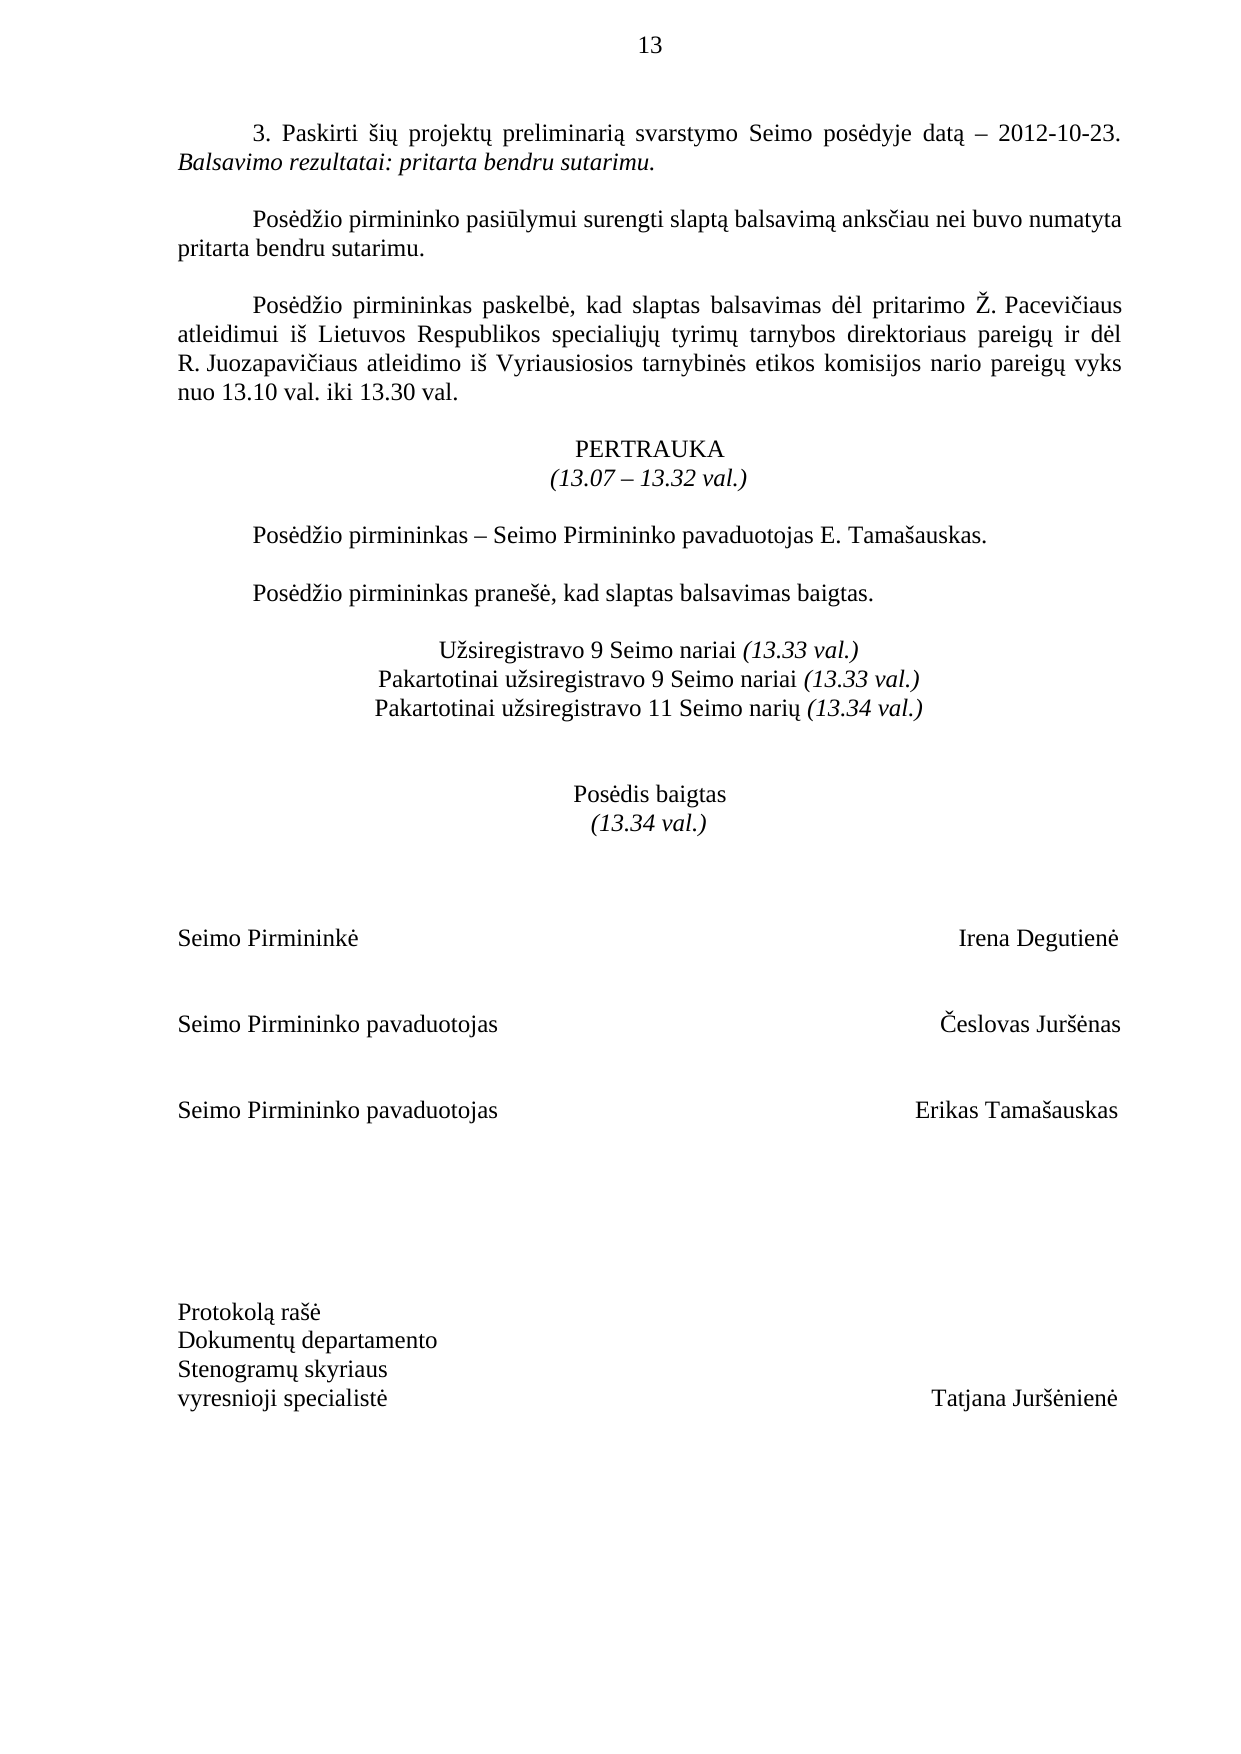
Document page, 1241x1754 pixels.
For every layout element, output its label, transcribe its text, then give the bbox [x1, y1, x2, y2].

text Posėdis baigtas [177, 779, 1122, 808]
text Užsiregistravo 9 Seimo nariai (13.33 val.) [177, 636, 1122, 664]
text Seimo Pirmininkė Irena Degutienė [177, 923, 1122, 952]
text Posėdžio pirmininkas – Seimo Pirmininko pavaduotojas E. Tamašauskas. [177, 521, 1122, 549]
text Dokumentų departamento [177, 1326, 1122, 1354]
text Seimo Pirmininko pavaduotojas Česlovas Juršėnas [177, 1009, 1122, 1038]
text PERTRAUKA [177, 434, 1122, 463]
text (13.07 – 13.32 val.) [177, 463, 1122, 492]
text Posėdžio pirmininkas paskelbė, kad slaptas balsavimas dėl pritarimo Ž. Pacevičiaus atleidimui iš Lietuvos Respublikos specialiųjų tyrimų tarnybos direktoriaus pareigų ir dėl R. Juozapavičiaus atleidimo iš Vyriausiosios tarnybinės etikos komisijos nario pareigų vyks nuo 13.10 val. iki 13.30 val. [177, 291, 1122, 406]
text 3. Paskirti šių projektų preliminarią svarstymo Seimo posėdyje datą – 2012-10-23. Balsavimo rezultatai: pritarta bendru sutarimu. [177, 118, 1122, 176]
text Pakartotinai užsiregistravo 11 Seimo narių (13.34 val.) [177, 693, 1122, 722]
text vyresnioji specialistė Tatjana Juršėnienė [177, 1383, 1122, 1412]
text Protokolą rašė [177, 1297, 1122, 1326]
text Stenogramų skyriaus [177, 1354, 1122, 1383]
text Posėdžio pirmininko pasiūlymui surengti slaptą balsavimą anksčiau nei buvo numatyta pritarta bendru sutarimu. [177, 204, 1122, 262]
text Seimo Pirmininko pavaduotojas Erikas Tamašauskas [177, 1096, 1122, 1124]
text (13.34 val.) [177, 808, 1122, 837]
text Pakartotinai užsiregistravo 9 Seimo nariai (13.33 val.) [177, 664, 1122, 693]
text Posėdžio pirmininkas pranešė, kad slaptas balsavimas baigtas. [177, 578, 1122, 607]
